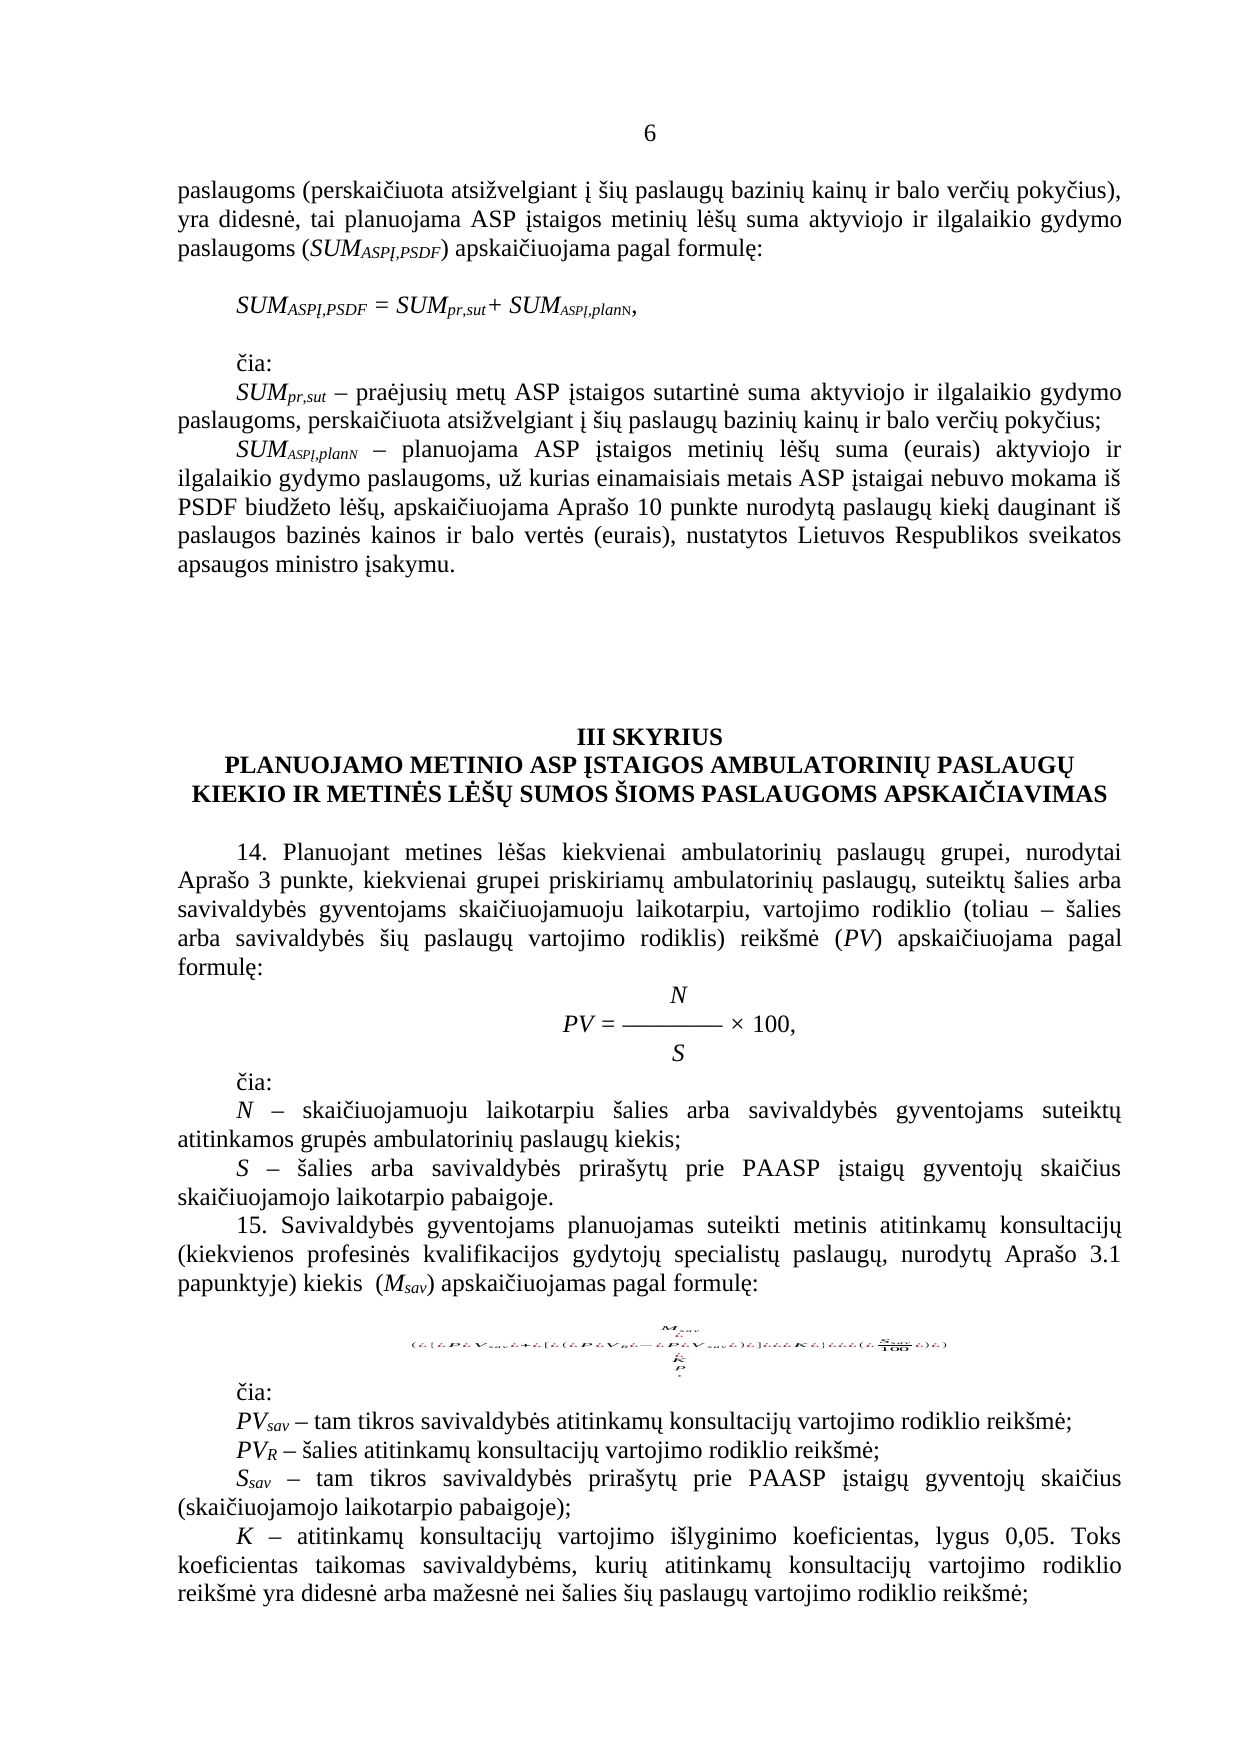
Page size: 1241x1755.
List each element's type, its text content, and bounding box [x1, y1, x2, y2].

text 14. Planuojant metines lėšas kiekvienai ambulatorinių paslaugų grupei, nurodytai Aprašo 3 punkte, kiekvienai grupei priskiriamų ambulatorinių paslaugų, suteiktų šalies arba savivaldybės gyventojams skaičiuojamuoju laikotarpiu, vartojimo rodiklio (toliau – šalies arba savivaldybės šių paslaugų vartojimo rodiklis) reikšmė (PV) apskaičiuojama pagal formulę: [177, 837, 1122, 981]
text SUMaspį,plann – planuojama ASP įstaigos metinių lėšų suma (eurais) aktyviojo ir ilgalaikio gydymo paslaugoms, už kurias einamaisiais metais ASP įstaigai nebuvo mokama iš PSDF biudžeto lėšų, apskaičiuojama Aprašo 10 punkte nurodytą paslaugų kiekį dauginant iš paslaugos bazinės kainos ir balo vertės (eurais), nustatytos Lietuvos Respublikos sveikatos apsaugos ministro įsakymu. [177, 434, 1122, 578]
text S – šalies arba savivaldybės prirašytų prie PAASP įstaigų gyventojų skaičius skaičiuojamojo laikotarpio pabaigoje. [177, 1153, 1122, 1211]
text PV = –––––––– × 100, [177, 1009, 1122, 1038]
text S [177, 1038, 1122, 1067]
text III SKYRIUS [177, 722, 1122, 751]
text N [177, 981, 1122, 1009]
text SUMASPĮ,PSDF = SUMpr,sut+ SUMaspį,plann, [177, 291, 1122, 319]
text SUMpr,sut – praėjusių metų ASP įstaigos sutartinė suma aktyviojo ir ilgalaikio gydymo paslaugoms, perskaičiuota atsižvelgiant į šių paslaugų bazinių kainų ir balo verčių pokyčius; [177, 377, 1122, 434]
text PVR – šalies atitinkamų konsultacijų vartojimo rodiklio reikšmė; [177, 1435, 1122, 1463]
text Ssav – tam tikros savivaldybės prirašytų prie PAASP įstaigų gyventojų skaičius (skaičiuojamojo laikotarpio pabaigoje); [177, 1463, 1122, 1521]
text K – atitinkamų konsultacijų vartojimo išlyginimo koeficientas, lygus 0,05. Toks koeficientas taikomas savivaldybėms, kurių atitinkamų konsultacijų vartojimo rodiklio reikšmė yra didesnė arba mažesnė nei šalies šių paslaugų vartojimo rodiklio reikšmė; [177, 1521, 1122, 1607]
text čia: [177, 348, 1122, 377]
text čia: [177, 1377, 1122, 1406]
text 15. Savivaldybės gyventojams planuojamas suteikti metinis atitinkamų konsultacijų (kiekvienos profesinės kvalifikacijos gydytojų specialistų paslaugų, nurodytų Aprašo 3.1 papunktyje) kiekis (Msav) apskaičiuojamas pagal formulę: [177, 1211, 1122, 1297]
text čia: [177, 1067, 1122, 1096]
text PVsav – tam tikros savivaldybės atitinkamų konsultacijų vartojimo rodiklio reikšmė; [177, 1406, 1122, 1435]
text paslaugoms (perskaičiuota atsižvelgiant į šių paslaugų bazinių kainų ir balo verčių pokyčius), yra didesnė, tai planuojama ASP įstaigos metinių lėšų suma aktyviojo ir ilgalaikio gydymo paslaugoms (SUMASPĮ,PSDF) apskaičiuojama pagal formulę: [177, 176, 1122, 262]
text N – skaičiuojamuoju laikotarpiu šalies arba savivaldybės gyventojams suteiktų atitinkamos grupės ambulatorinių paslaugų kiekis; [177, 1096, 1122, 1153]
text PLANUOJAMO METINIO ASP ĮSTAIGOS AMBULATORINIŲ PASLAUGŲ KIEKIO IR METINĖS LĖŠŲ SUMOS ŠIOMS PASLAUGOMS APSKAIČIAVIMAS [177, 751, 1122, 808]
